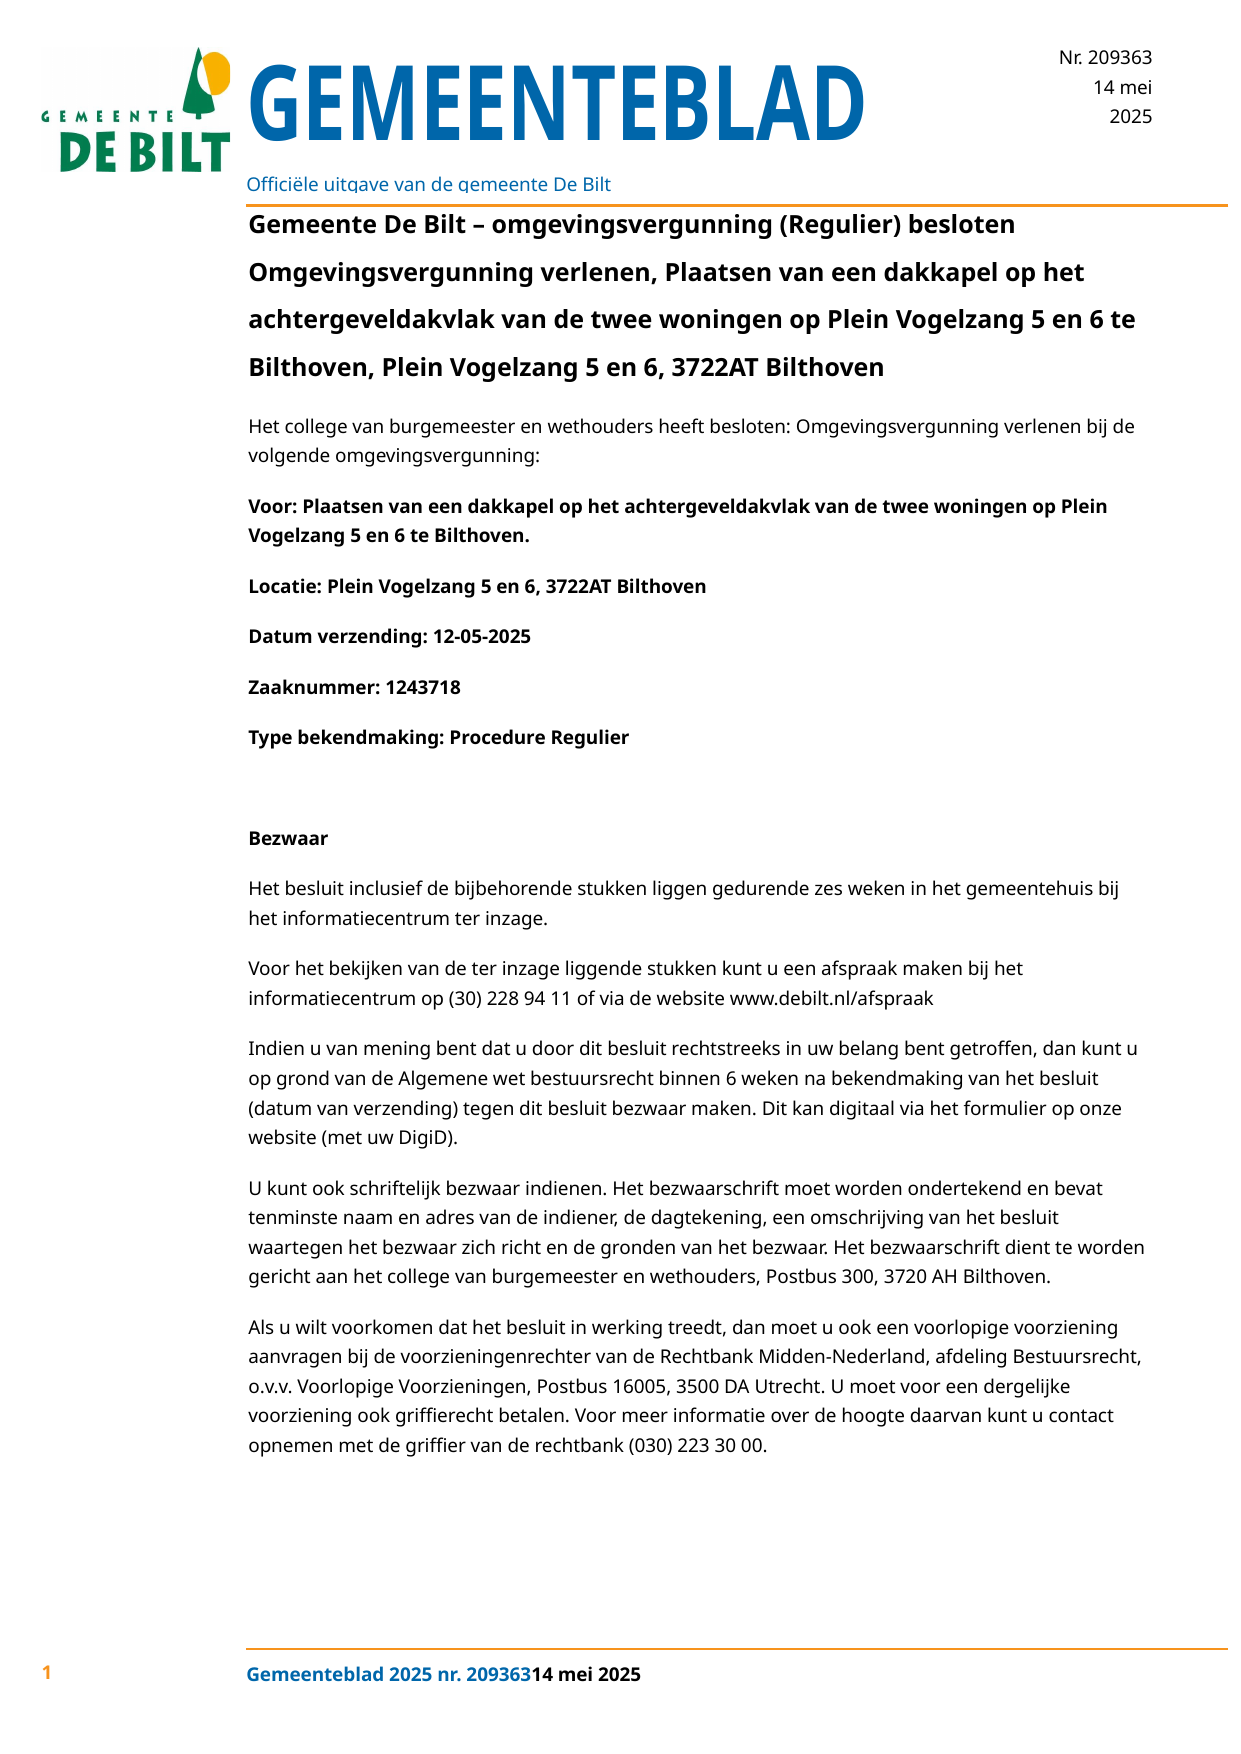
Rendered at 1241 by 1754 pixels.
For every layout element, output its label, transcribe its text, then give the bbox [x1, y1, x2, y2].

text U kunt ook schriftelijk bezwaar indienen. Het bezwaarschrift moet worden ondertekend en bevat tenminste naam en adres van de indiener, de dagtekening, een omschrijving van het besluit waartegen het bezwaar zich richt en de gronden van het bezwaar. Het bezwaarschrift dient te worden gericht aan het college van burgemeester en wethouders, Postbus 300, 3720 AH Bilthoven. [248, 1175, 1152, 1289]
text Als u wilt voorkomen dat het besluit in werking treedt, dan moet u ook een voorlopige voorziening aanvragen bij de voorzieningenrechter van de Rechtbank Midden-Nederland, afdeling Bestuursrecht, o.v.v. Voorlopige Voorzieningen, Postbus 16005, 3500 DA Utrecht. U moet voor een dergelijke voorziening ook griffierecht betalen. Voor meer informatie over de hoogte daarvan kunt u contact opnemen met de griffier van de rechtbank (030) 223 30 00. [248, 1314, 1152, 1458]
text Gemeente De Bilt – omgevingsvergunning (Regulier) besloten Omgevingsvergunning verlenen, Plaatsen van een dakkapel op het achtergeveldakvlak van de twee woningen op Plein Vogelzang 5 en 6 te Bilthoven, Plein Vogelzang 5 en 6, 3722AT Bilthoven [248, 207, 1152, 384]
text Het college van burgemeester en wethouders heeft besloten: Omgevingsvergunning verlenen bij de volgende omgevingsvergunning: [248, 413, 1152, 468]
picture [41, 47, 231, 172]
text Zaaknummer: 1243718 [248, 674, 1152, 700]
text Type bekendmaking: Procedure Regulier [248, 724, 1152, 750]
text Bezwaar [248, 825, 1152, 851]
text Het besluit inclusief de bijbehorende stukken liggen gedurende zes weken in het gemeentehuis bij het informatiecentrum ter inzage. [248, 876, 1152, 931]
text Voor het bekijken van de ter inzage liggende stukken kunt u een afspraak maken bij het informatiecentrum op (30) 228 94 11 of via de website www.debilt.nl/afspraak [248, 956, 1152, 1011]
text Datum verzending: 12-05-2025 [248, 623, 1152, 649]
text Indien u van mening bent dat u door dit besluit rechtstreeks in uw belang bent getroffen, dan kunt u op grond van de Algemene wet bestuursrecht binnen 6 weken na bekendmaking van het besluit (datum van verzending) tegen dit besluit bezwaar maken. Dit kan digitaal via het formulier op onze website (met uw DigiD). [248, 1036, 1152, 1150]
text Voor: Plaatsen van een dakkapel op het achtergeveldakvlak van de twee woningen op Plein Vogelzang 5 en 6 te Bilthoven. [248, 493, 1152, 548]
text Locatie: Plein Vogelzang 5 en 6, 3722AT Bilthoven [248, 573, 1152, 599]
